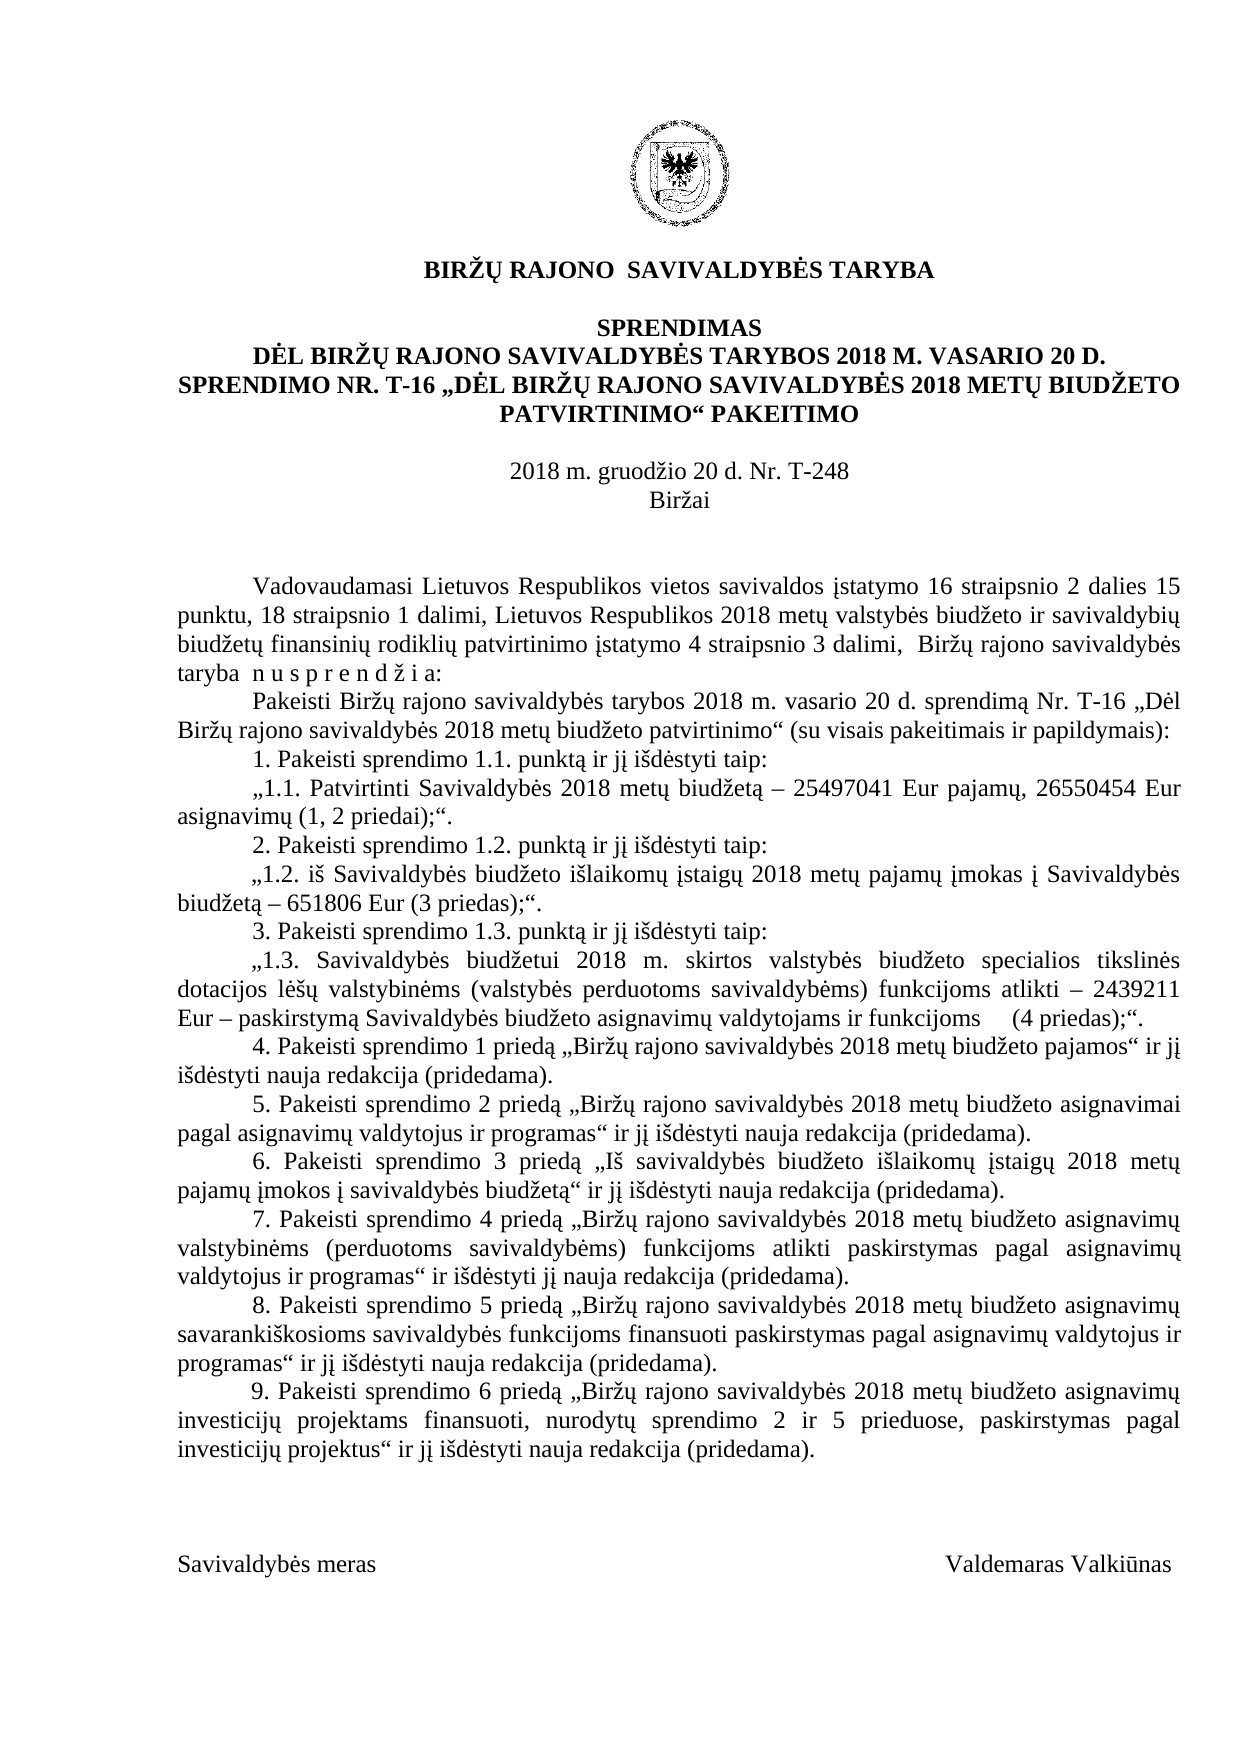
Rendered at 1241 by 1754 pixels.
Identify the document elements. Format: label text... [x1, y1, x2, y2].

text 1. Pakeisti sprendimo 1.1. punktą ir jį išdėstyti taip: [177, 744, 1182, 773]
text 5. Pakeisti sprendimo 2 priedą „Biržų rajono savivaldybės 2018 metų biudžeto asignavimai pagal asignavimų valdytojus ir programas“ ir jį išdėstyti nauja redakcija (pridedama). [177, 1089, 1182, 1146]
text SPRENDIMAS [177, 313, 1182, 341]
text 6. Pakeisti sprendimo 3 priedą „Iš savivaldybės biudžeto išlaikomų įstaigų 2018 metų pajamų įmokos į savivaldybės biudžetą“ ir jį išdėstyti nauja redakcija (pridedama). [177, 1146, 1182, 1204]
text 3. Pakeisti sprendimo 1.3. punktą ir jį išdėstyti taip: [177, 916, 1182, 945]
text DĖL BIRŽŲ RAJONO SAVIVALDYBĖS TARYBOS 2018 M. VASARIO 20 D. SPRENDIMO NR. T-16 „DĖL BIRŽŲ RAJONO SAVIVALDYBĖS 2018 METŲ BIUDŽETO PATVIRTINIMO“ PAKEITIMO [177, 341, 1182, 428]
text 8. Pakeisti sprendimo 5 priedą „Biržų rajono savivaldybės 2018 metų biudžeto asignavimų savarankiškosioms savivaldybės funkcijoms finansuoti paskirstymas pagal asignavimų valdytojus ir programas“ ir jį išdėstyti nauja redakcija (pridedama). [177, 1290, 1182, 1376]
text 2. Pakeisti sprendimo 1.2. punktą ir jį išdėstyti taip: [177, 830, 1182, 859]
text Vadovaudamasi Lietuvos Respublikos vietos savivaldos įstatymo 16 straipsnio 2 dalies 15 punktu, 18 straipsnio 1 dalimi, Lietuvos Respublikos 2018 metų valstybės biudžeto ir savivaldybių biudžetų finansinių rodiklių patvirtinimo įstatymo 4 straipsnio 3 dalimi, Biržų rajono savivaldybės taryba n u s p r e n d ž i a: [177, 571, 1182, 686]
text 4. Pakeisti sprendimo 1 priedą „Biržų rajono savivaldybės 2018 metų biudžeto pajamos“ ir jį išdėstyti nauja redakcija (pridedama). [177, 1031, 1182, 1089]
text Biržai [177, 485, 1182, 514]
text „1.3. Savivaldybės biudžetui 2018 m. skirtos valstybės biudžeto specialios tikslinės dotacijos lėšų valstybinėms (valstybės perduotoms savivaldybėms) funkcijoms atlikti – 2439211 Eur – paskirstymą Savivaldybės biudžeto asignavimų valdytojams ir funkcijoms (4 priedas);“. [177, 945, 1182, 1031]
text BIRŽŲ RAJONO SAVIVALDYBĖS TARYBA [177, 255, 1182, 284]
text „1.1. Patvirtinti Savivaldybės 2018 metų biudžetą – 25497041 Eur pajamų, 26550454 Eur asignavimų (1, 2 priedai);“. [177, 773, 1182, 830]
text 9. Pakeisti sprendimo 6 priedą „Biržų rajono savivaldybės 2018 metų biudžeto asignavimų investicijų projektams finansuoti, nurodytų sprendimo 2 ir 5 prieduose, paskirstymas pagal investicijų projektus“ ir jį išdėstyti nauja redakcija (pridedama). [177, 1376, 1182, 1463]
text 7. Pakeisti sprendimo 4 priedą „Biržų rajono savivaldybės 2018 metų biudžeto asignavimų valstybinėms (perduotoms savivaldybėms) funkcijoms atlikti paskirstymas pagal asignavimų valdytojus ir programas“ ir išdėstyti jį nauja redakcija (pridedama). [177, 1204, 1182, 1290]
text Savivaldybės meras Valdemaras Valkiūnas [177, 1549, 1182, 1578]
text 2018 m. gruodžio 20 d. Nr. T-248 [177, 456, 1182, 485]
text Pakeisti Biržų rajono savivaldybės tarybos 2018 m. vasario 20 d. sprendimą Nr. T-16 „Dėl Biržų rajono savivaldybės 2018 metų biudžeto patvirtinimo“ (su visais pakeitimais ir papildymais): [177, 686, 1182, 744]
text „1.2. iš Savivaldybės biudžeto išlaikomų įstaigų 2018 metų pajamų įmokas į Savivaldybės biudžetą – 651806 Eur (3 priedas);“. [177, 859, 1182, 916]
